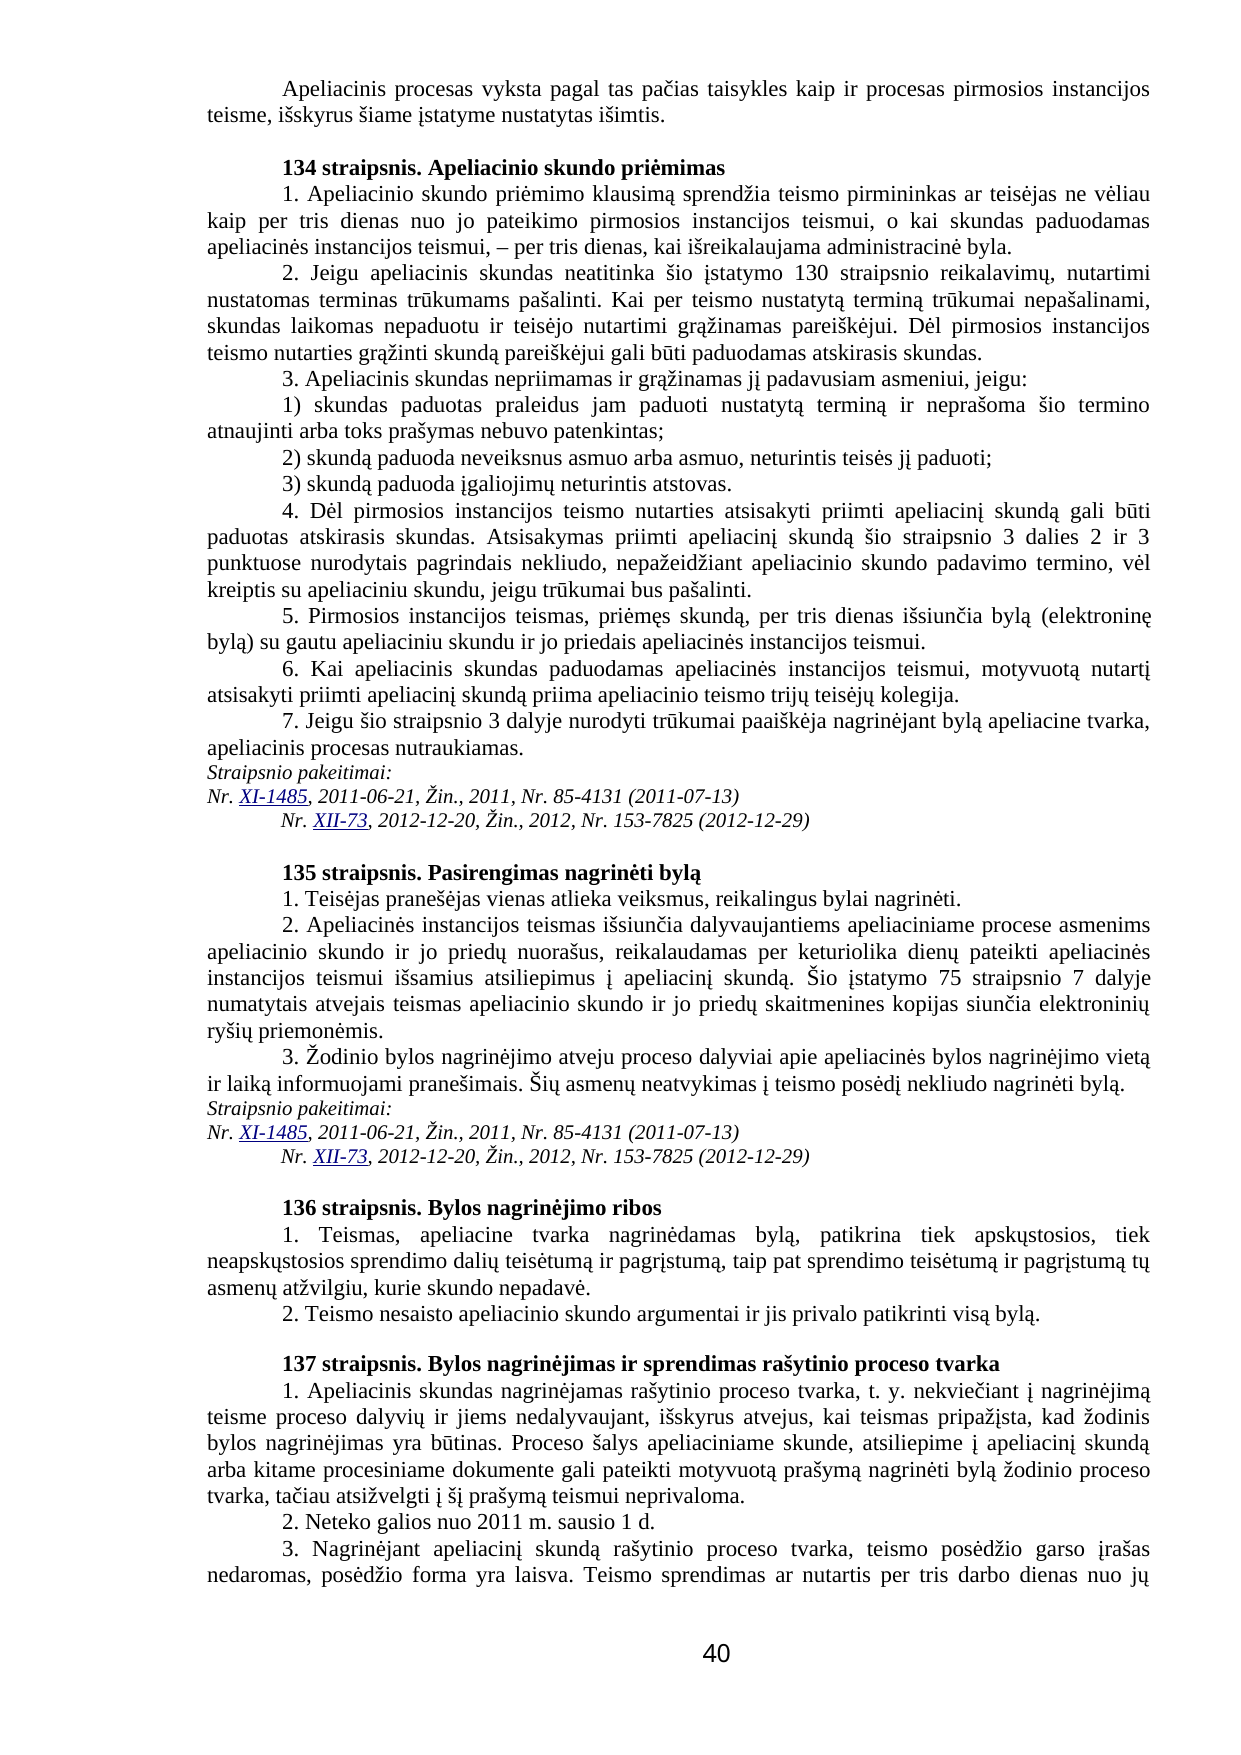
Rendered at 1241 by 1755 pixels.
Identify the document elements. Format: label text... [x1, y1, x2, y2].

text 1) skundas paduotas praleidus jam paduoti nustatytą terminą ir neprašoma šio termino atnaujinti arba toks prašymas nebuvo patenkintas; [207, 391, 1152, 444]
text Straipsnio pakeitimai: [207, 760, 1152, 784]
text 6. Kai apeliacinis skundas paduodamas apeliacinės instancijos teismui, motyvuotą nutartį atsisakyti priimti apeliacinį skundą priima apeliacinio teismo trijų teisėjų kolegija. [207, 655, 1152, 707]
text 135 straipsnis. Pasirengimas nagrinėti bylą [207, 859, 1152, 885]
text Nr. XII-73, 2012-12-20, Žin., 2012, Nr. 153-7825 (2012-12-29) [207, 1144, 1152, 1168]
text 2. Apeliacinės instancijos teismas išsiunčia dalyvaujantiems apeliaciniame procese asmenims apeliacinio skundo ir jo priedų nuorašus, reikalaudamas per keturiolika dienų pateikti apeliacinės instancijos teismui išsamius atsiliepimus į apeliacinį skundą. Šio įstatymo 75 straipsnio 7 dalyje numatytais atvejais teismas apeliacinio skundo ir jo priedų skaitmenines kopijas siunčia elektroninių ryšių priemonėmis. [207, 911, 1152, 1043]
text 5. Pirmosios instancijos teismas, priėmęs skundą, per tris dienas išsiunčia bylą (elektroninę bylą) su gautu apeliaciniu skundu ir jo priedais apeliacinės instancijos teismui. [207, 602, 1152, 655]
text 4. Dėl pirmosios instancijos teismo nutarties atsisakyti priimti apeliacinį skundą gali būti paduotas atskirasis skundas. Atsisakymas priimti apeliacinį skundą šio straipsnio 3 dalies 2 ir 3 punktuose nurodytais pagrindais nekliudo, nepažeidžiant apeliacinio skundo padavimo termino, vėl kreiptis su apeliaciniu skundu, jeigu trūkumai bus pašalinti. [207, 497, 1152, 602]
text Apeliacinis procesas vyksta pagal tas pačias taisykles kaip ir procesas pirmosios instancijos teisme, išskyrus šiame įstatyme nustatytas išimtis. [207, 75, 1152, 128]
text Nr. XII-73, 2012-12-20, Žin., 2012, Nr. 153-7825 (2012-12-29) [207, 808, 1152, 832]
text 3. Nagrinėjant apeliacinį skundą rašytinio proceso tvarka, teismo posėdžio garso įrašas nedaromas, posėdžio forma yra laisva. Teismo sprendimas ar nutartis per tris darbo dienas nuo jų [207, 1535, 1152, 1587]
text 3. Žodinio bylos nagrinėjimo atveju proceso dalyviai apie apeliacinės bylos nagrinėjimo vietą ir laiką informuojami pranešimais. Šių asmenų neatvykimas į teismo posėdį nekliudo nagrinėti bylą. [207, 1043, 1152, 1096]
text 3. Apeliacinis skundas nepriimamas ir grąžinamas jį padavusiam asmeniui, jeigu: [207, 365, 1152, 391]
text 1. Teismas, apeliacine tvarka nagrinėdamas bylą, patikrina tiek apskųstosios, tiek neapskųstosios sprendimo dalių teisėtumą ir pagrįstumą, taip pat sprendimo teisėtumą ir pagrįstumą tų asmenų atžvilgiu, kurie skundo nepadavė. [207, 1221, 1152, 1300]
text 2) skundą paduoda neveiksnus asmuo arba asmuo, neturintis teisės jį paduoti; [207, 444, 1152, 470]
text 1. Teisėjas pranešėjas vienas atlieka veiksmus, reikalingus bylai nagrinėti. [207, 885, 1152, 911]
text Straipsnio pakeitimai: [207, 1096, 1152, 1120]
text 137 straipsnis. Bylos nagrinėjimas ir sprendimas rašytinio proceso tvarka [207, 1350, 1152, 1377]
text Nr. XI-1485, 2011-06-21, Žin., 2011, Nr. 85-4131 (2011-07-13) [207, 1120, 1152, 1144]
text 134 straipsnis. Apeliacinio skundo priėmimas [207, 154, 1152, 180]
text 136 straipsnis. Bylos nagrinėjimo ribos [207, 1194, 1152, 1221]
text 2. Jeigu apeliacinis skundas neatitinka šio įstatymo 130 straipsnio reikalavimų, nutartimi nustatomas terminas trūkumams pašalinti. Kai per teismo nustatytą terminą trūkumai nepašalinami, skundas laikomas nepaduotu ir teisėjo nutartimi grąžinamas pareiškėjui. Dėl pirmosios instancijos teismo nutarties grąžinti skundą pareiškėjui gali būti paduodamas atskirasis skundas. [207, 259, 1152, 365]
text 3) skundą paduoda įgaliojimų neturintis atstovas. [207, 470, 1152, 497]
text 7. Jeigu šio straipsnio 3 dalyje nurodyti trūkumai paaiškėja nagrinėjant bylą apeliacine tvarka, apeliacinis procesas nutraukiamas. [207, 707, 1152, 760]
text 2. Neteko galios nuo 2011 m. sausio 1 d. [207, 1508, 1152, 1535]
text 1. Apeliacinis skundas nagrinėjamas rašytinio proceso tvarka, t. y. nekviečiant į nagrinėjimą teisme proceso dalyvių ir jiems nedalyvaujant, išskyrus atvejus, kai teismas pripažįsta, kad žodinis bylos nagrinėjimas yra būtinas. Proceso šalys apeliaciniame skunde, atsiliepime į apeliacinį skundą arba kitame procesiniame dokumente gali pateikti motyvuotą prašymą nagrinėti bylą žodinio proceso tvarka, tačiau atsižvelgti į šį prašymą teismui neprivaloma. [207, 1377, 1152, 1508]
text Nr. XI-1485, 2011-06-21, Žin., 2011, Nr. 85-4131 (2011-07-13) [207, 784, 1152, 808]
text 1. Apeliacinio skundo priėmimo klausimą sprendžia teismo pirmininkas ar teisėjas ne vėliau kaip per tris dienas nuo jo pateikimo pirmosios instancijos teismui, o kai skundas paduodamas apeliacinės instancijos teismui, – per tris dienas, kai išreikalaujama administracinė byla. [207, 180, 1152, 259]
text 2. Teismo nesaisto apeliacinio skundo argumentai ir jis privalo patikrinti visą bylą. [207, 1300, 1152, 1326]
